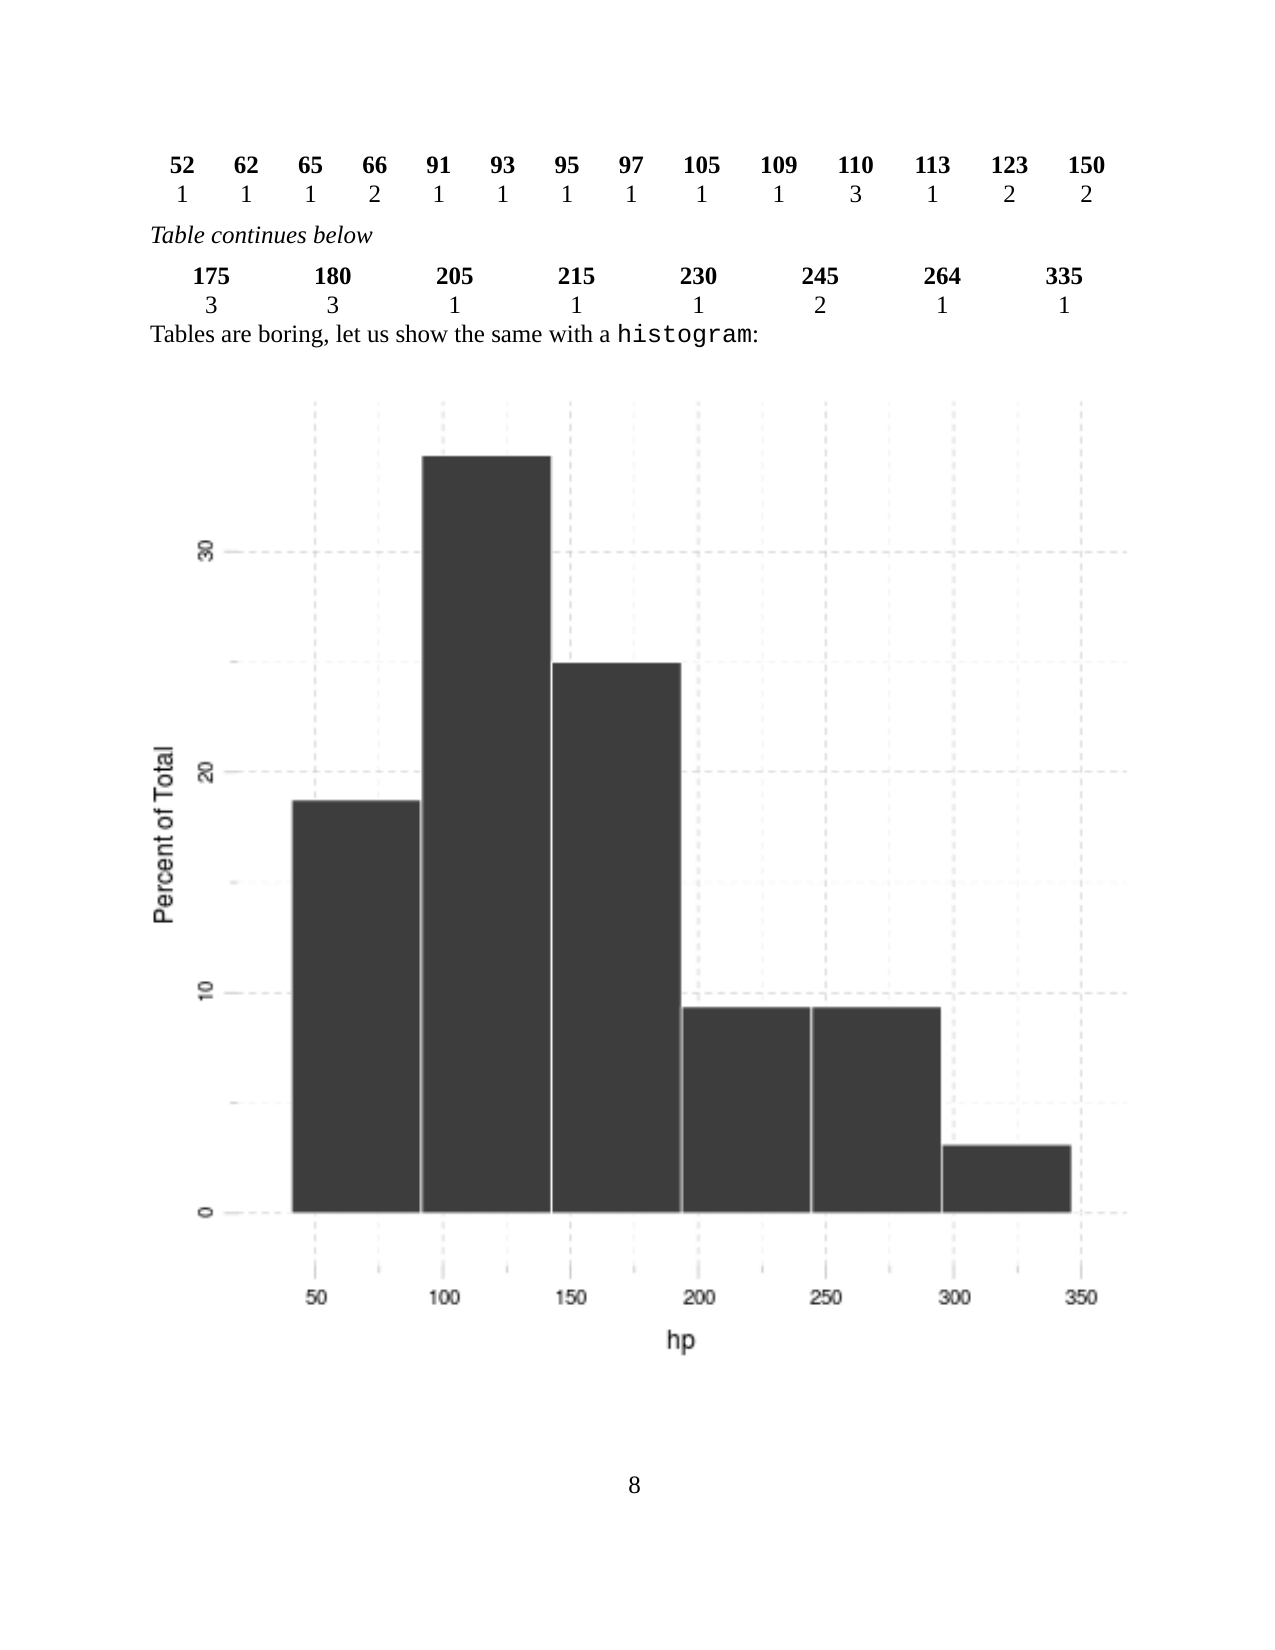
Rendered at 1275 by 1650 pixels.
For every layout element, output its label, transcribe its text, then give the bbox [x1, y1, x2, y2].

table_header 245 [759, 261, 881, 290]
table_header 113 [894, 150, 971, 179]
table_cell 1 [150, 179, 214, 207]
table_header 66 [343, 150, 406, 179]
table_cell 1 [894, 179, 971, 207]
table_cell 1 [881, 290, 1003, 319]
table_header 175 [150, 261, 272, 290]
table_cell 1 [1003, 290, 1125, 319]
table_cell 1 [599, 179, 663, 207]
table_header 205 [394, 261, 516, 290]
table_header 123 [971, 150, 1048, 179]
text Tables are boring, let us show the same with a histogram: [150, 319, 1125, 349]
table_header 65 [278, 150, 342, 179]
table_header 215 [516, 261, 637, 290]
table_header 52 [150, 150, 214, 179]
table_cell 1 [394, 290, 516, 319]
table_header 109 [740, 150, 817, 179]
table_header 93 [471, 150, 535, 179]
table_cell 3 [272, 290, 394, 319]
table_cell 1 [663, 179, 740, 207]
table_header 264 [881, 261, 1003, 290]
table_cell 3 [150, 290, 272, 319]
table_cell 1 [516, 290, 637, 319]
table_header 180 [272, 261, 394, 290]
table_cell 1 [278, 179, 342, 207]
table_cell 1 [740, 179, 817, 207]
table_header 97 [599, 150, 663, 179]
picture [150, 349, 1163, 1362]
table_header 150 [1048, 150, 1125, 179]
table_cell 1 [638, 290, 759, 319]
table_header 230 [638, 261, 759, 290]
table_cell 1 [535, 179, 599, 207]
table_cell 2 [343, 179, 406, 207]
table_cell 2 [759, 290, 881, 319]
table_cell 2 [1048, 179, 1125, 207]
table_cell 3 [817, 179, 894, 207]
table_header 335 [1003, 261, 1125, 290]
table_header 95 [535, 150, 599, 179]
table_cell 1 [214, 179, 278, 207]
table_cell 1 [471, 179, 535, 207]
table_header 105 [663, 150, 740, 179]
table_header 110 [817, 150, 894, 179]
table_cell 1 [406, 179, 471, 207]
table_header 62 [214, 150, 278, 179]
table_cell 2 [971, 179, 1048, 207]
table_header 91 [406, 150, 471, 179]
text Table continues below [150, 220, 1125, 249]
